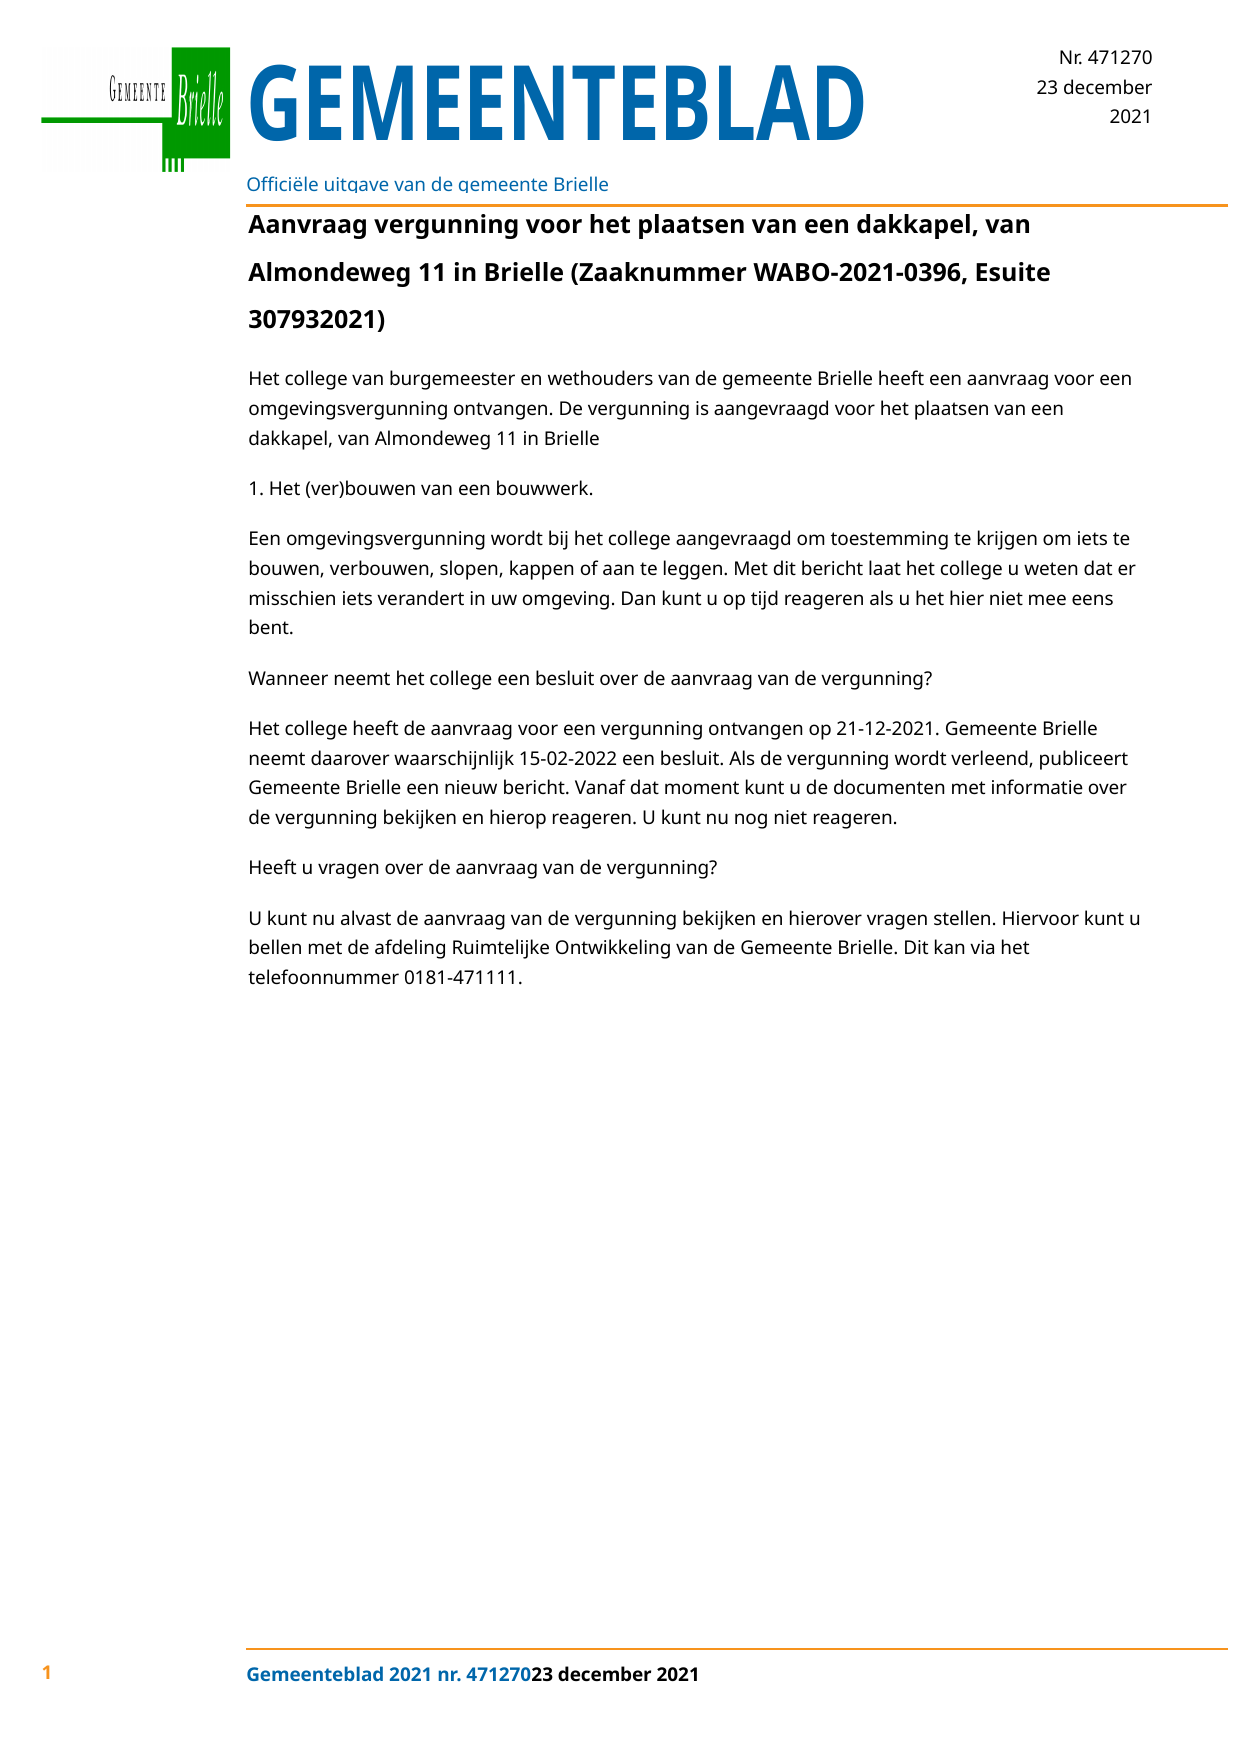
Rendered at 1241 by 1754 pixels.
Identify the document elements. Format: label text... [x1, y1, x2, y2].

text Het college van burgemeester en wethouders van de gemeente Brielle heeft een aanvraag voor een omgevingsvergunning ontvangen. De vergunning is aangevraagd voor het plaatsen van een dakkapel, van Almondeweg 11 in Brielle [248, 366, 1152, 450]
text Een omgevingsvergunning wordt bij het college aangevraagd om toestemming te krijgen om iets te bouwen, verbouwen, slopen, kappen of aan te leggen. Met dit bericht laat het college u weten dat er misschien iets verandert in uw omgeving. Dan kunt u op tijd reageren als u het hier niet mee eens bent. [248, 526, 1152, 640]
text Wanneer neemt het college een besluit over de aanvraag van de vergunning? [248, 665, 1152, 690]
text U kunt nu alvast de aanvraag van de vergunning bekijken en hierover vragen stellen. Hiervoor kunt u bellen met de afdeling Ruimtelijke Ontwikkeling van de Gemeente Brielle. Dit kan via het telefoonnummer 0181-471111. [248, 905, 1152, 989]
text Heeft u vragen over de aanvraag van de vergunning? [248, 854, 1152, 880]
picture [41, 47, 231, 172]
text 1. Het (ver)bouwen van een bouwwerk. [248, 475, 1152, 501]
text Het college heeft de aanvraag voor een vergunning ontvangen op 21-12-2021. Gemeente Brielle neemt daarover waarschijnlijk 15-02-2022 een besluit. Als de vergunning wordt verleend, publiceert Gemeente Brielle een nieuw bericht. Vanaf dat moment kunt u de documenten met informatie over de vergunning bekijken en hierop reageren. U kunt nu nog niet reageren. [248, 715, 1152, 829]
text Aanvraag vergunning voor het plaatsen van een dakkapel, van Almondeweg 11 in Brielle (Zaaknummer WABO-2021-0396, Esuite 307932021) [248, 207, 1152, 336]
